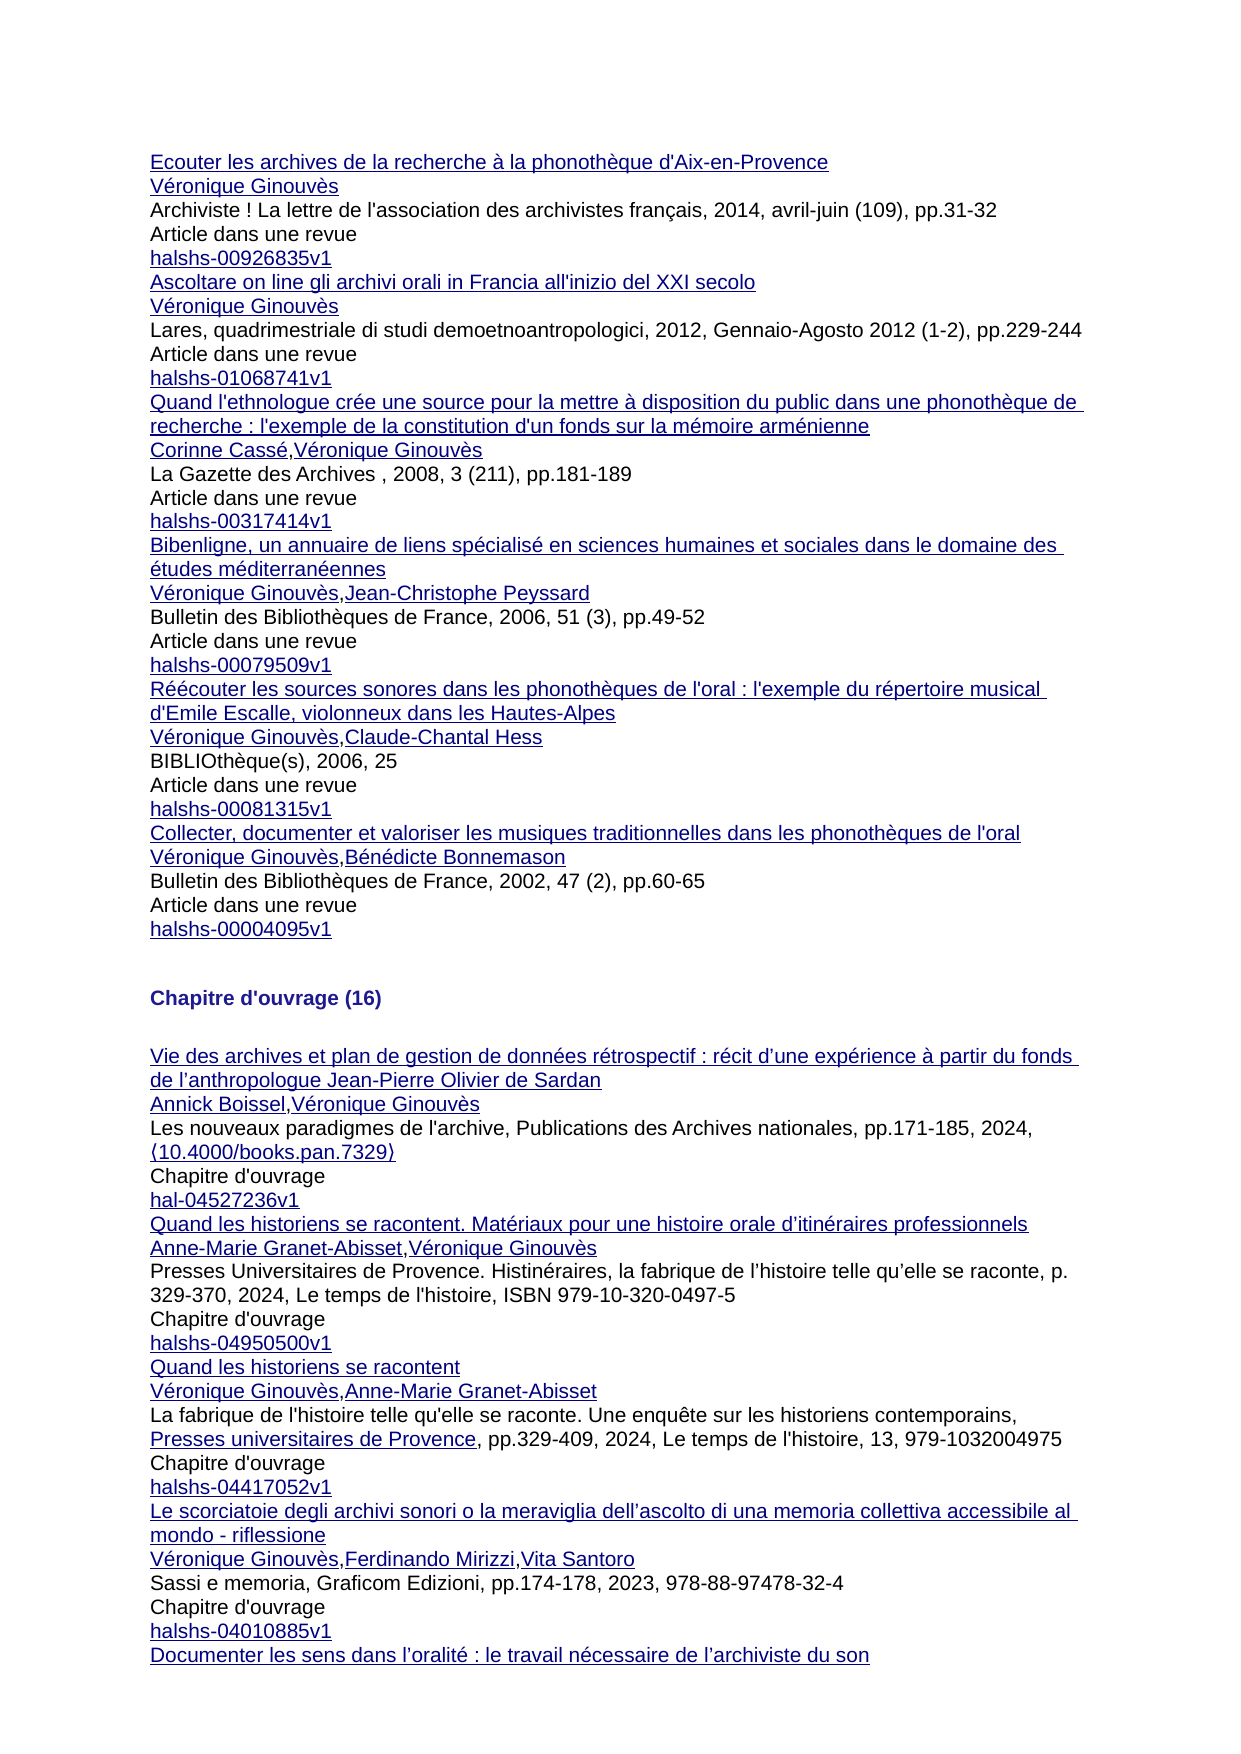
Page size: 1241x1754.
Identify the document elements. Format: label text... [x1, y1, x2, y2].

table_cell Documenter les sens dans l’oralité : le travail nécessaire de l’archiviste du son [150, 1643, 1090, 1667]
subtitle Chapitre d'ouvrage (16) [150, 985, 1090, 1009]
table_cell Collecter, documenter et valoriser les musiques traditionnelles dans les phonothèques de l'oral Véronique Ginouvès,Bénédicte Bonnemason Bulletin des Bibliothèques de France, 2002, 47 (2), pp.60-65 Article dans une revue halshs-00004095v1 [150, 821, 1090, 941]
table_header Vie des archives et plan de gestion de données rétrospectif : récit d’une expérience à partir du fonds de l’anthropologue Jean-Pierre Olivier de Sardan Annick Boissel,Véronique Ginouvès Les nouveaux paradigmes de l'archive, Publications des Archives nationales, pp.171-185, 2024, ⟨10.4000/books.pan.7329⟩ Chapitre d'ouvrage hal-04527236v1 [150, 1044, 1090, 1211]
table_cell Bibenligne, un annuaire de liens spécialisé en sciences humaines et sociales dans le domaine des études méditerranéennes Véronique Ginouvès,Jean-Christophe Peyssard Bulletin des Bibliothèques de France, 2006, 51 (3), pp.49-52 Article dans une revue halshs-00079509v1 [150, 533, 1090, 677]
table_cell Quand les historiens se racontent. Matériaux pour une histoire orale d’itinéraires professionnels Anne-Marie Granet-Abisset,Véronique Ginouvès Presses Universitaires de Provence. Histinéraires, la fabrique de l’histoire telle qu’elle se raconte, p. 329-370, 2024, Le temps de l'histoire, ISBN 979-10-320-0497-5 Chapitre d'ouvrage halshs-04950500v1 [150, 1211, 1090, 1355]
table_cell Le scorciatoie degli archivi sonori o la meraviglia dell’ascolto di una memoria collettiva accessibile al mondo - riflessione Véronique Ginouvès,Ferdinando Mirizzi,Vita Santoro Sassi e memoria, Graficom Edizioni, pp.174-178, 2023, 978-88-97478-32-4 Chapitre d'ouvrage halshs-04010885v1 [150, 1499, 1090, 1643]
table_cell Ascoltare on line gli archivi orali in Francia all'inizio del XXI secolo Véronique Ginouvès Lares, quadrimestriale di studi demoetnoantropologici, 2012, Gennaio-Agosto 2012 (1-2), pp.229-244 Article dans une revue halshs-01068741v1 [150, 270, 1090, 389]
table_cell Ecouter les archives de la recherche à la phonothèque d'Aix-en-Provence Véronique Ginouvès Archiviste ! La lettre de l'association des archivistes français, 2014, avril-juin (109), pp.31-32 Article dans une revue halshs-00926835v1 [150, 150, 1090, 270]
table_cell Quand les historiens se racontent Véronique Ginouvès,Anne-Marie Granet-Abisset La fabrique de l'histoire telle qu'elle se raconte. Une enquête sur les historiens contemporains, Presses universitaires de Provence, pp.329-409, 2024, Le temps de l'histoire, ‎13, 979-1032004975 Chapitre d'ouvrage halshs-04417052v1 [150, 1355, 1090, 1499]
table_cell Réécouter les sources sonores dans les phonothèques de l'oral : l'exemple du répertoire musical d'Emile Escalle, violonneux dans les Hautes-Alpes Véronique Ginouvès,Claude-Chantal Hess BIBLIOthèque(s), 2006, 25 Article dans une revue halshs-00081315v1 [150, 677, 1090, 821]
table_cell Quand l'ethnologue crée une source pour la mettre à disposition du public dans une phonothèque de recherche : l'exemple de la constitution d'un fonds sur la mémoire arménienne Corinne Cassé,Véronique Ginouvès La Gazette des Archives , 2008, 3 (211), pp.181-189 Article dans une revue halshs-00317414v1 [150, 390, 1090, 533]
